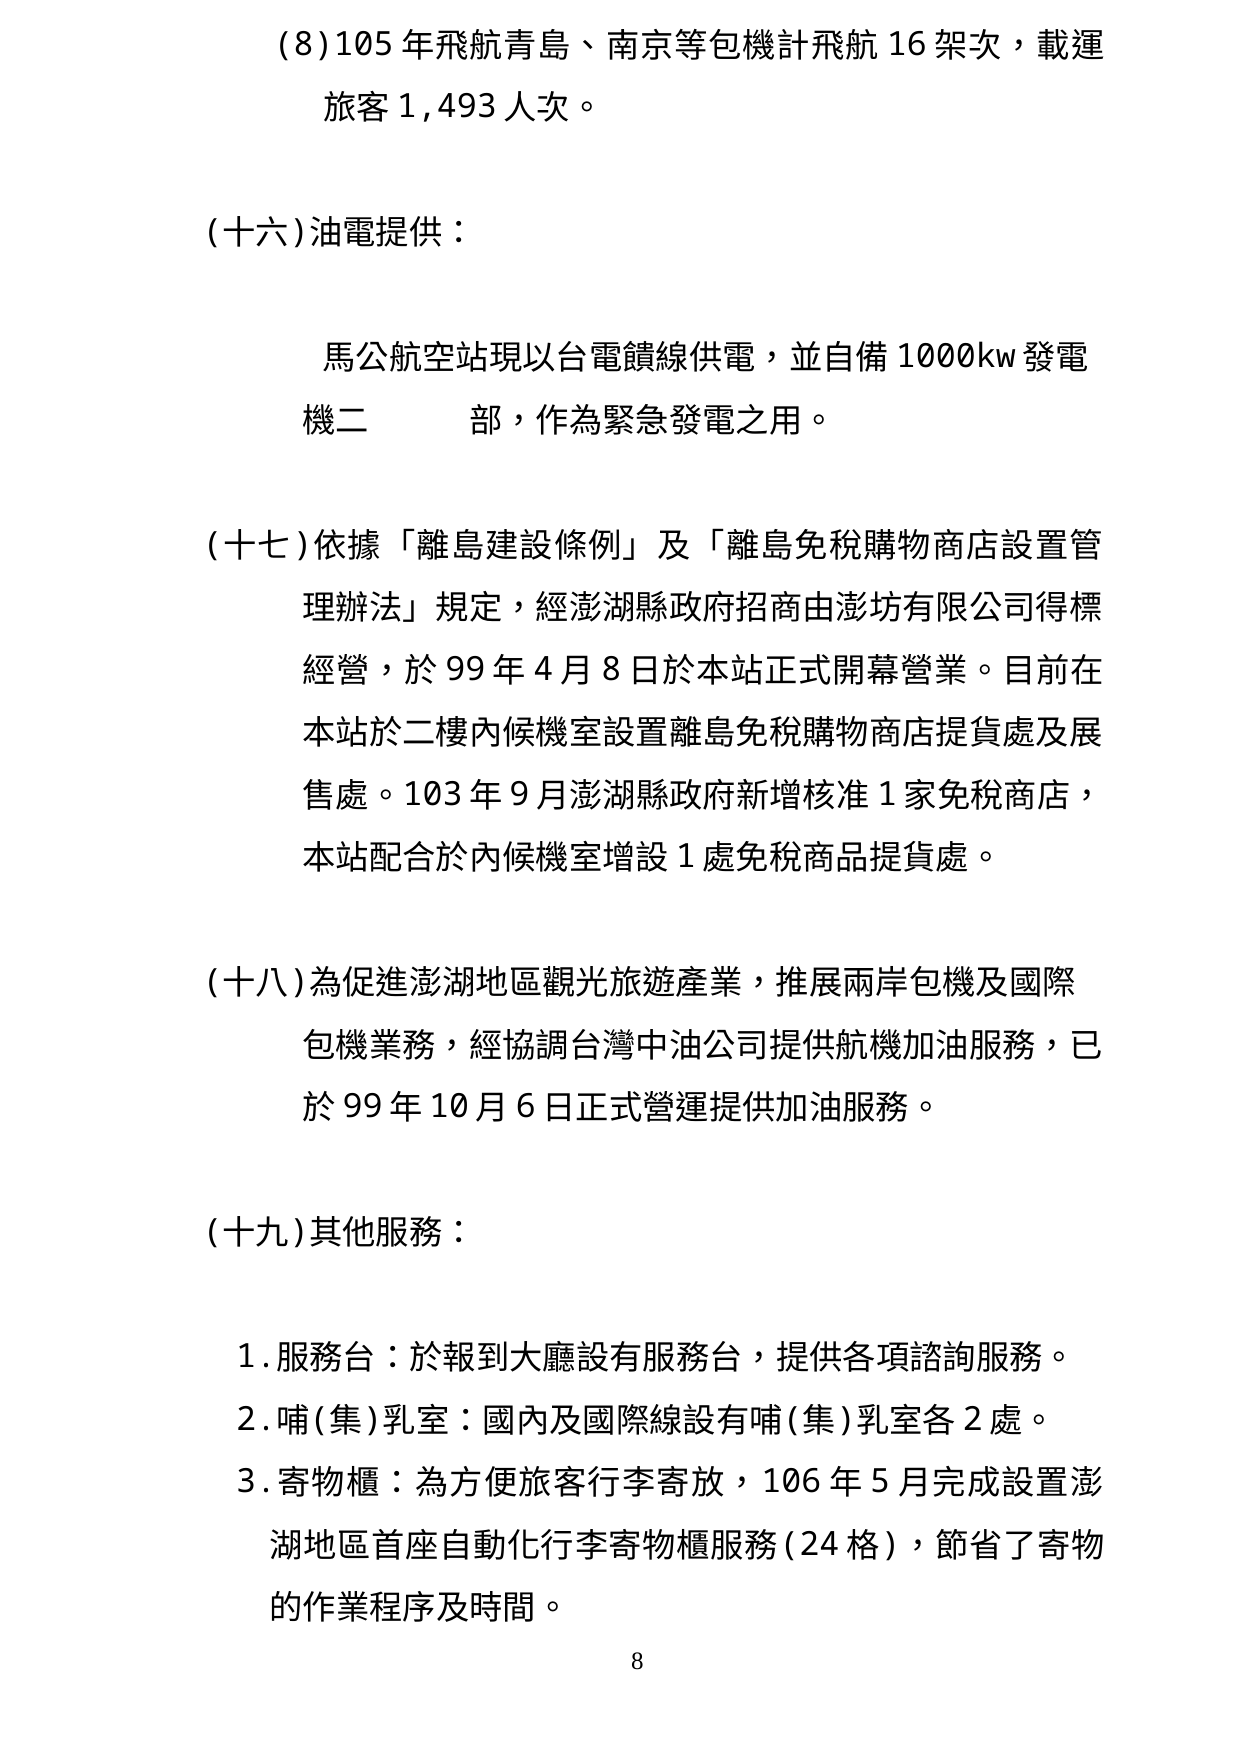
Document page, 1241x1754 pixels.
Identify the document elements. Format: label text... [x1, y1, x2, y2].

text (十八)為促進澎湖地區觀光旅遊產業，推展兩岸包機及國際包機業務，經協調台灣中油公司提供航機加油服務，已於99年10月6日正式營運提供加油服務。 [202, 938, 1104, 1126]
text (十七)依據「離島建設條例」及「離島免稅購物商店設置管理辦法」規定，經澎湖縣政府招商由澎坊有限公司得標經營，於99年4月8日於本站正式開幕營業。目前在本站於二樓內候機室設置離島免稅購物商店提貨處及展售處。103年9月澎湖縣政府新增核准1家免稅商店，本站配合於內候機室增設1處免稅商品提貨處。 [202, 501, 1104, 876]
text 1.服務台：於報到大廳設有服務台，提供各項諮詢服務。 [236, 1313, 1104, 1376]
text 3.寄物櫃：為方便旅客行李寄放，106年5月完成設置澎湖地區首座自動化行李寄物櫃服務(24格)，節省了寄物的作業程序及時間。 [236, 1438, 1104, 1626]
text 馬公航空站現以台電饋線供電，並自備1000kw發電機二 部，作為緊急發電之用。 [202, 313, 1104, 438]
text (8)105年飛航青島、南京等包機計飛航16架次，載運旅客1,493人次。 [273, 1, 1104, 126]
text (十六)油電提供： [198, 188, 1104, 251]
text 2.哺(集)乳室：國內及國際線設有哺(集)乳室各2處。 [236, 1376, 1104, 1438]
text (十九)其他服務： [202, 1188, 1104, 1251]
